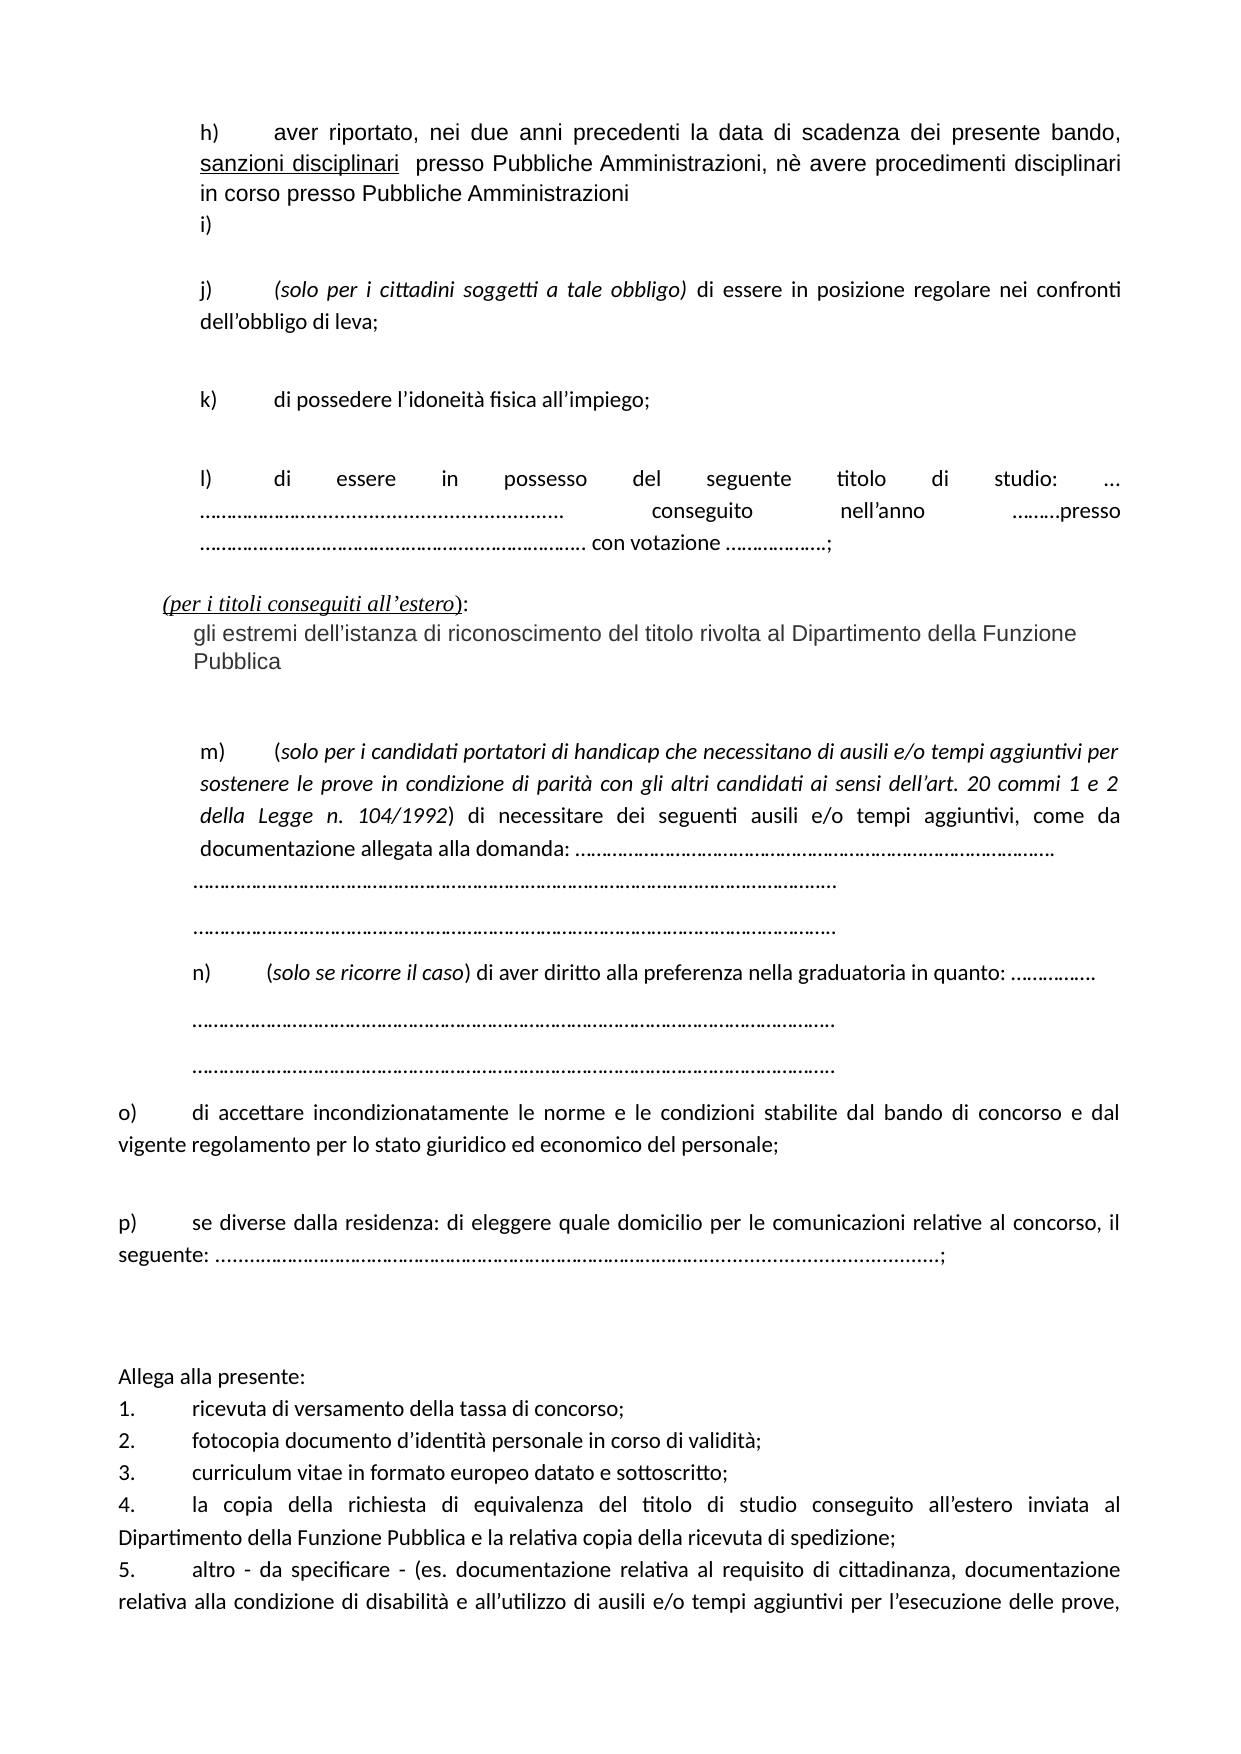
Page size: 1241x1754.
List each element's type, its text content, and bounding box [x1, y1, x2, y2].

text gli estremi dell’istanza di riconoscimento del titolo rivolta al Dipartimento della Funzione Pubblica [193, 620, 1122, 674]
text ………………………………………………………………………………………………………….. [193, 912, 1122, 940]
list aver riportato, nei due anni precedenti la data di scadenza dei presente bando, sanzioni disciplinari presso Pubbliche Amministrazioni, nè avere procedimenti disciplinari in corso presso Pubbliche Amministrazioni [200, 118, 1122, 207]
list di essere in possesso del seguente titolo di studio: ...…………………............................................ conseguito nell’anno ………presso ……………………………………………..……………….. con votazione ……………….; [200, 464, 1122, 556]
list ricevuta di versamento della tassa di concorso; [118, 1394, 1122, 1422]
list altro - da specificare - (es. documentazione relativa al requisito di cittadinanza, documentazione relativa alla condizione di disabilità e all’utilizzo di ausili e/o tempi aggiuntivi per l’esecuzione delle prove, [118, 1555, 1122, 1615]
list di accettare incondizionatamente le norme e le condizioni stabilite dal bando di concorso e dal vigente regolamento per lo stato giuridico ed economico del personale; [118, 1098, 1122, 1158]
text ………………………………………………………………………………………………………….. [192, 1005, 1122, 1033]
text Allega alla presente: [118, 1362, 1122, 1390]
list di possedere l’idoneità fisica all’impiego; [200, 386, 1122, 413]
list (solo per i cittadini soggetti a tale obbligo) di essere in posizione regolare nei confronti dell’obbligo di leva; [200, 275, 1122, 335]
list (solo per i candidati portatori di handicap che necessitano di ausili e/o tempi aggiuntivi per sostenere le prove in condizione di parità con gli altri candidati ai sensi dell’art. 20 commi 1 e 2 della Legge n. 104/1992) di necessitare dei seguenti ausili e/o tempi aggiuntivi, come da documentazione allegata alla domanda: ………………………………………………………………………………. [200, 737, 1122, 862]
list (solo se ricorre il caso) di aver diritto alla preferenza nella graduatoria in quanto: ……………. [192, 958, 1122, 987]
list fotocopia documento d’identità personale in corso di validità; [118, 1426, 1122, 1454]
list curriculum vitae in formato europeo datato e sottoscritto; [118, 1458, 1122, 1486]
list la copia della richiesta di equivalenza del titolo di studio conseguito all’estero inviata al Dipartimento della Funzione Pubblica e la relativa copia della ricevuta di spedizione; [118, 1491, 1122, 1551]
text ………………………………………………………………………………………………………….. [192, 1051, 1122, 1079]
text ………………………………………………………………………………………………………..… [193, 866, 1122, 894]
text (per i titoli conseguiti all’estero): [162, 590, 1122, 616]
list se diverse dalla residenza: di eleggere quale domicilio per le comunicazioni relative al concorso, il seguente: ........………………………………………………………………………….........................................; [118, 1208, 1122, 1268]
